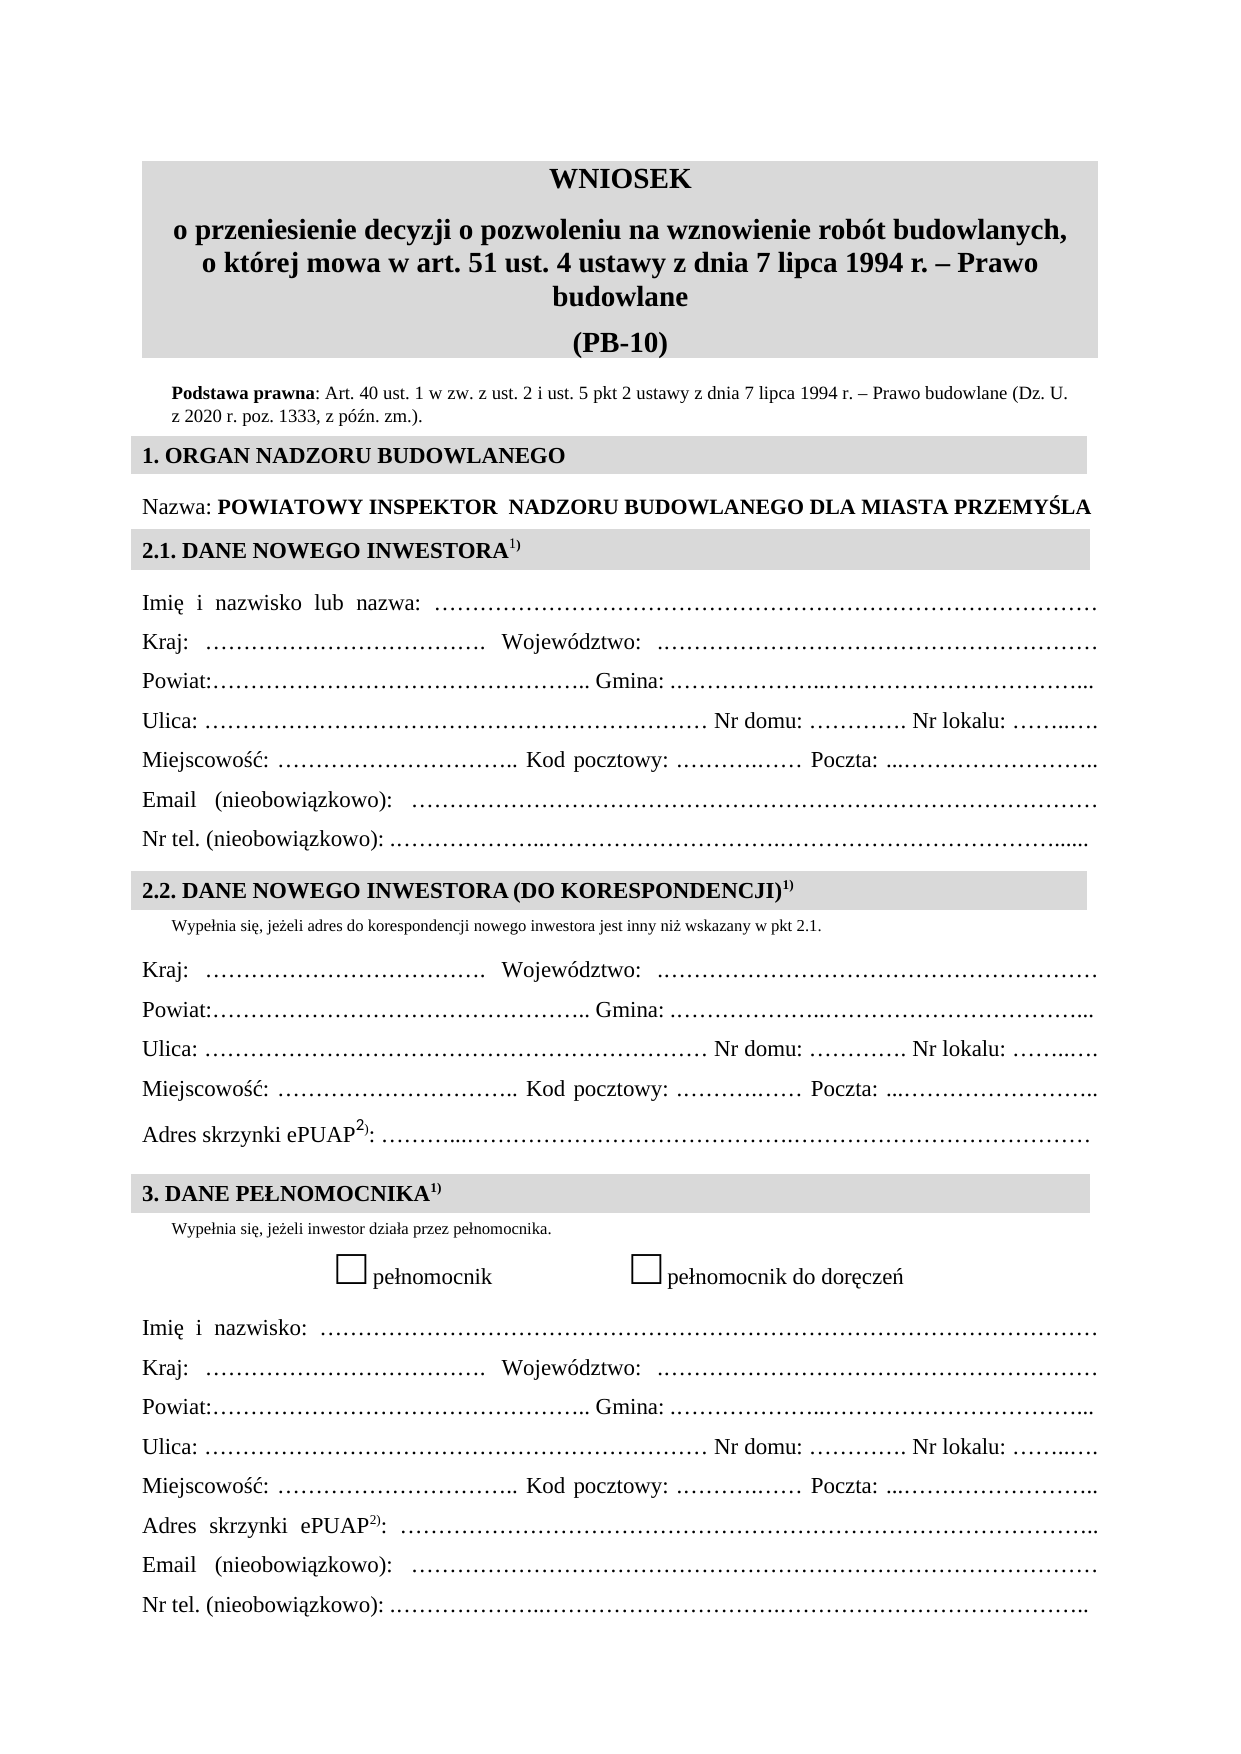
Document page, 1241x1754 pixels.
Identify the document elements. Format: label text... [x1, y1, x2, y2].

text □ pełnomocnik □ pełnomocnik do doręczeń [142, 1238, 1098, 1296]
table_header 2.2. DANE NOWEGO INWESTORA (DO KORESPONDENCJI)1) [131, 871, 1087, 910]
table_header 3. DANE PEŁNOMOCNIKA1) [131, 1174, 1090, 1213]
table_header 2.1. DANE NOWEGO INWESTORA) [131, 529, 1090, 570]
text Ulica: ………………………………………………………… Nr domu: …………. Nr lokalu: ……..…. Miejscowość: ………………………….. Kod pocztowy: .……….…… Poczta: ...…………………….. Email (nieobowiązkowo): ……………………………………………………………………………… Nr tel. (nieobowiązkowo): .………………..………………………….………………………………...... [142, 707, 1098, 852]
text Wypełnia się, jeżeli adres do korespondencji nowego inwestora jest inny niż wskazany w pkt 2.1. [171, 916, 1098, 935]
text Ulica: ………………………………………………………… Nr domu: …………. Nr lokalu: ……..…. Miejscowość: ………………………….. Kod pocztowy: .……….…… Poczta: ...…………………….. Adres skrzynki ePUAP): ………...…………………………………….………………………………… [142, 1035, 1098, 1150]
text Nazwa: POWIATOWY INSPEKTOR NADZORU BUDOWLANEGO DLA MIASTA PRZEMYŚLA [142, 493, 1098, 519]
text Imię i nazwisko lub nazwa: …………………………………………………………………………… Kraj: ………………………………. Województwo: .………………………………………………… Powiat:………………………………………….. Gmina: .………………..……………………………... [142, 588, 1098, 694]
text Imię i nazwisko: ………………………………………………………………………………………… Kraj: ………………………………. Województwo: .………………………………………………… Powiat:………………………………………….. Gmina: .………………..……………………………... [142, 1314, 1098, 1420]
text Ulica: ………………………………………………………… Nr domu: …………. Nr lokalu: ……..…. Miejscowość: ………………………….. Kod pocztowy: .……….…… Poczta: ...…………………….. Adres skrzynki ePUAP2): ……………………………………………………………………………….. Email (nieobowiązkowo): ……………………………………………………………………………… Nr tel. (nieobowiązkowo): .………………..………………………….………………………………….. [142, 1433, 1098, 1617]
text Podstawa prawna: Art. 40 ust. 1 w zw. z ust. 2 i ust. 5 pkt 2 ustawy z dnia 7 lipca 1994 r. – Prawo budowlane (Dz. U. z 2020 r. poz. 1333, z późn. zm.). [171, 382, 1069, 427]
text o przeniesienie decyzji o pozwoleniu na wznowienie robót budowlanych, o której mowa w art. 51 ust. 4 ustawy z dnia 7 lipca 1994 r. – Prawo budowlane [142, 212, 1098, 312]
text Wypełnia się, jeżeli inwestor działa przez pełnomocnika. [171, 1219, 1098, 1238]
text (PB-10) [142, 325, 1098, 358]
table_header 1. ORGAN NADZORU BUDOWLANEGO [131, 436, 1087, 474]
text Kraj: ………………………………. Województwo: .………………………………………………… Powiat:………………………………………….. Gmina: .………………..……………………………... [142, 956, 1098, 1022]
text WNIOSEK [142, 161, 1098, 194]
